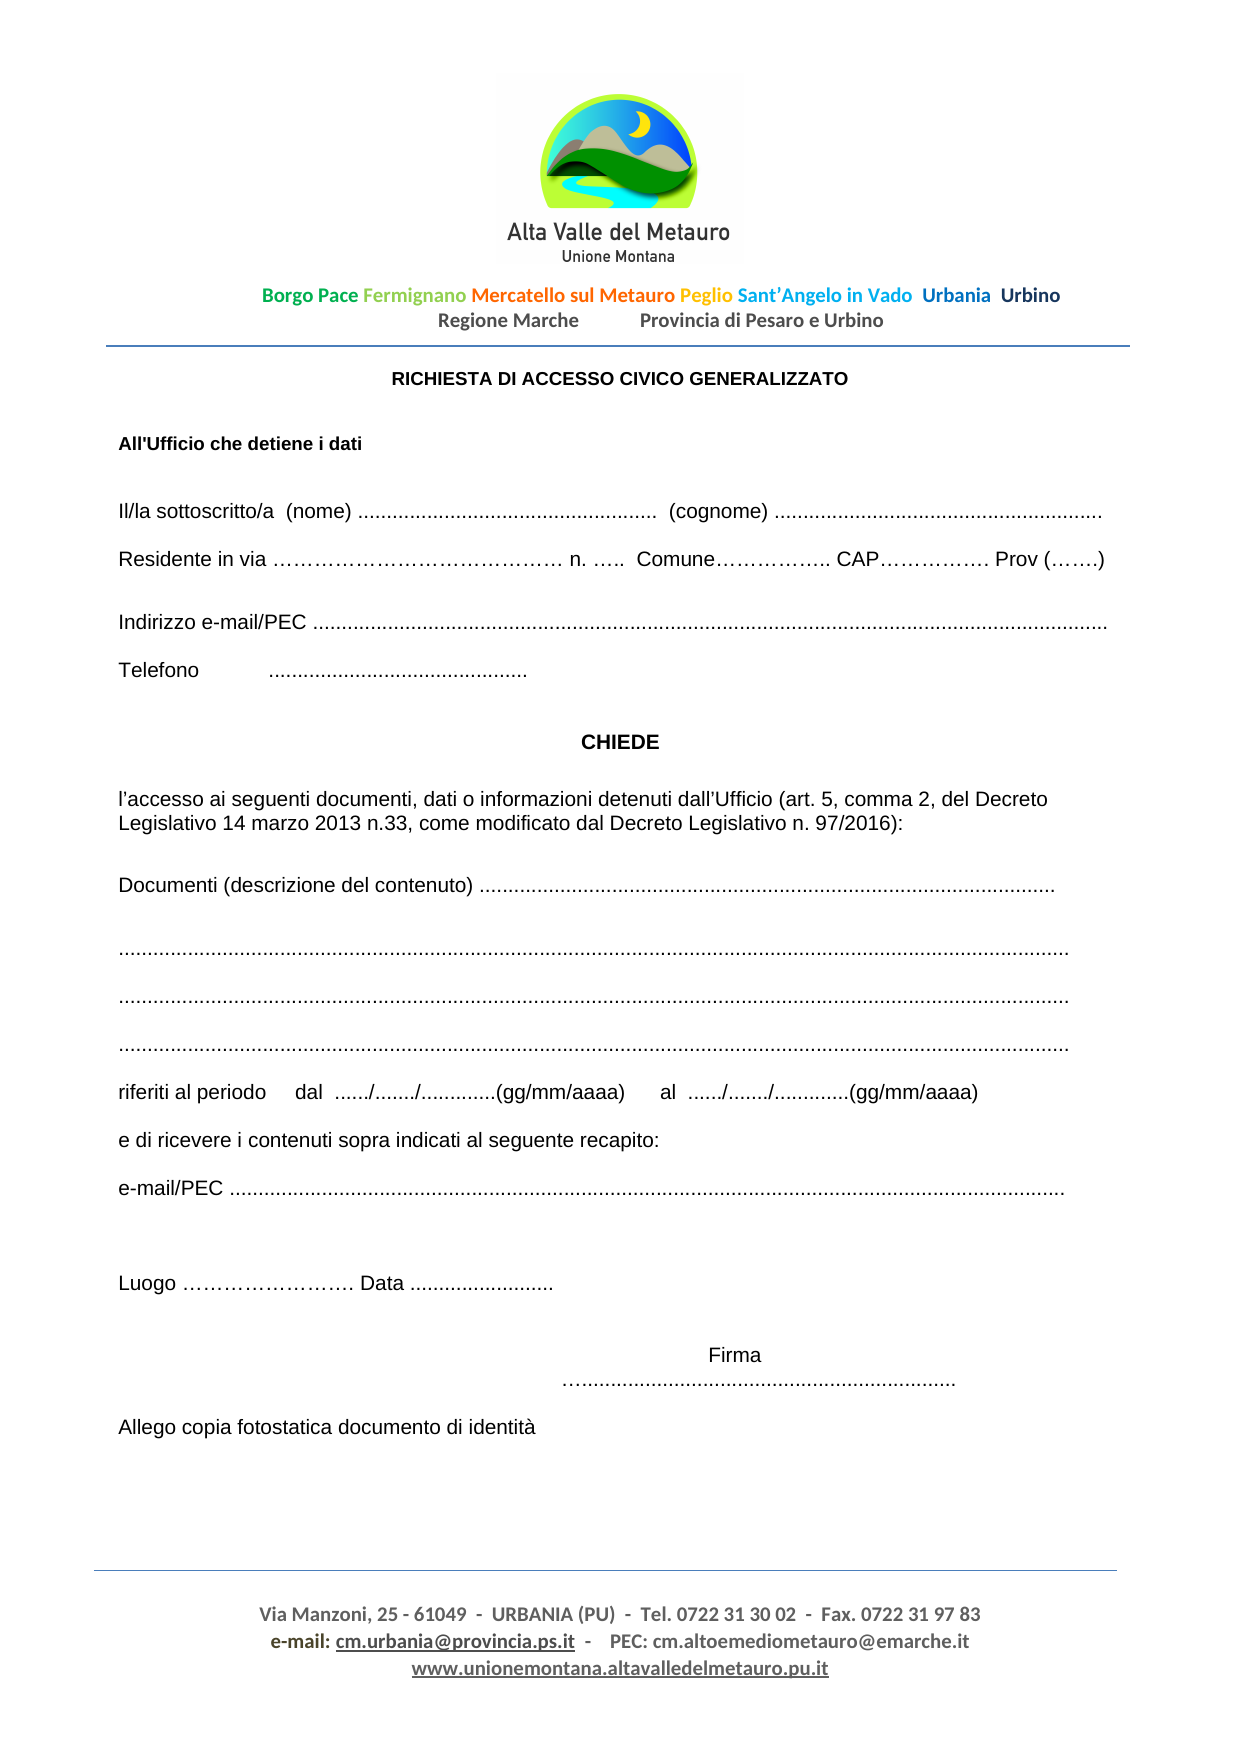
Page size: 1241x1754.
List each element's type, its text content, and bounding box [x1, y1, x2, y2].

text RICHIESTA DI ACCESSO CIVICO GENERALIZZATO [118, 368, 1122, 389]
text ..................................................................................................................................................................... [118, 984, 1122, 1008]
text Indirizzo e-mail/PEC .......................................................................................................................................... [118, 610, 1122, 634]
text Il/la sottoscritto/a (nome) .................................................... (cognome) ......................................................... [118, 499, 1122, 523]
text Allego copia fotostatica documento di identità [118, 1415, 1122, 1439]
text ..................................................................................................................................................................... [118, 936, 1122, 960]
text e di ricevere i contenuti sopra indicati al seguente recapito: [118, 1127, 1122, 1151]
text Documenti (descrizione del contenuto) .................................................................................................... [118, 873, 1122, 897]
text Firma [118, 1343, 1122, 1367]
text CHIEDE [118, 729, 1122, 753]
text …................................................................. [118, 1367, 1122, 1391]
text All'Ufficio che detiene i dati [118, 432, 1122, 454]
text Telefono ............................................. [118, 658, 1122, 682]
text Residente in via …………………………………… n. ….. Comune…………….. CAP……………. Prov (…….) [118, 547, 1122, 571]
text e-mail/PEC ................................................................................................................................................. [118, 1175, 1122, 1199]
text l’accesso ai seguenti documenti, dati o informazioni detenuti dall’Ufficio (art. 5, comma 2, del Decreto Legislativo 14 marzo 2013 n.33, come modificato dal Decreto Legislativo n. 97/2016): [118, 753, 1122, 835]
text Luogo ……………………. Data ......................... [118, 1271, 1122, 1295]
text riferiti al periodo dal ....../......./.............(gg/mm/aaaa) al ....../......./.............(gg/mm/aaaa) [118, 1079, 1122, 1103]
text ..................................................................................................................................................................... [118, 1032, 1122, 1056]
